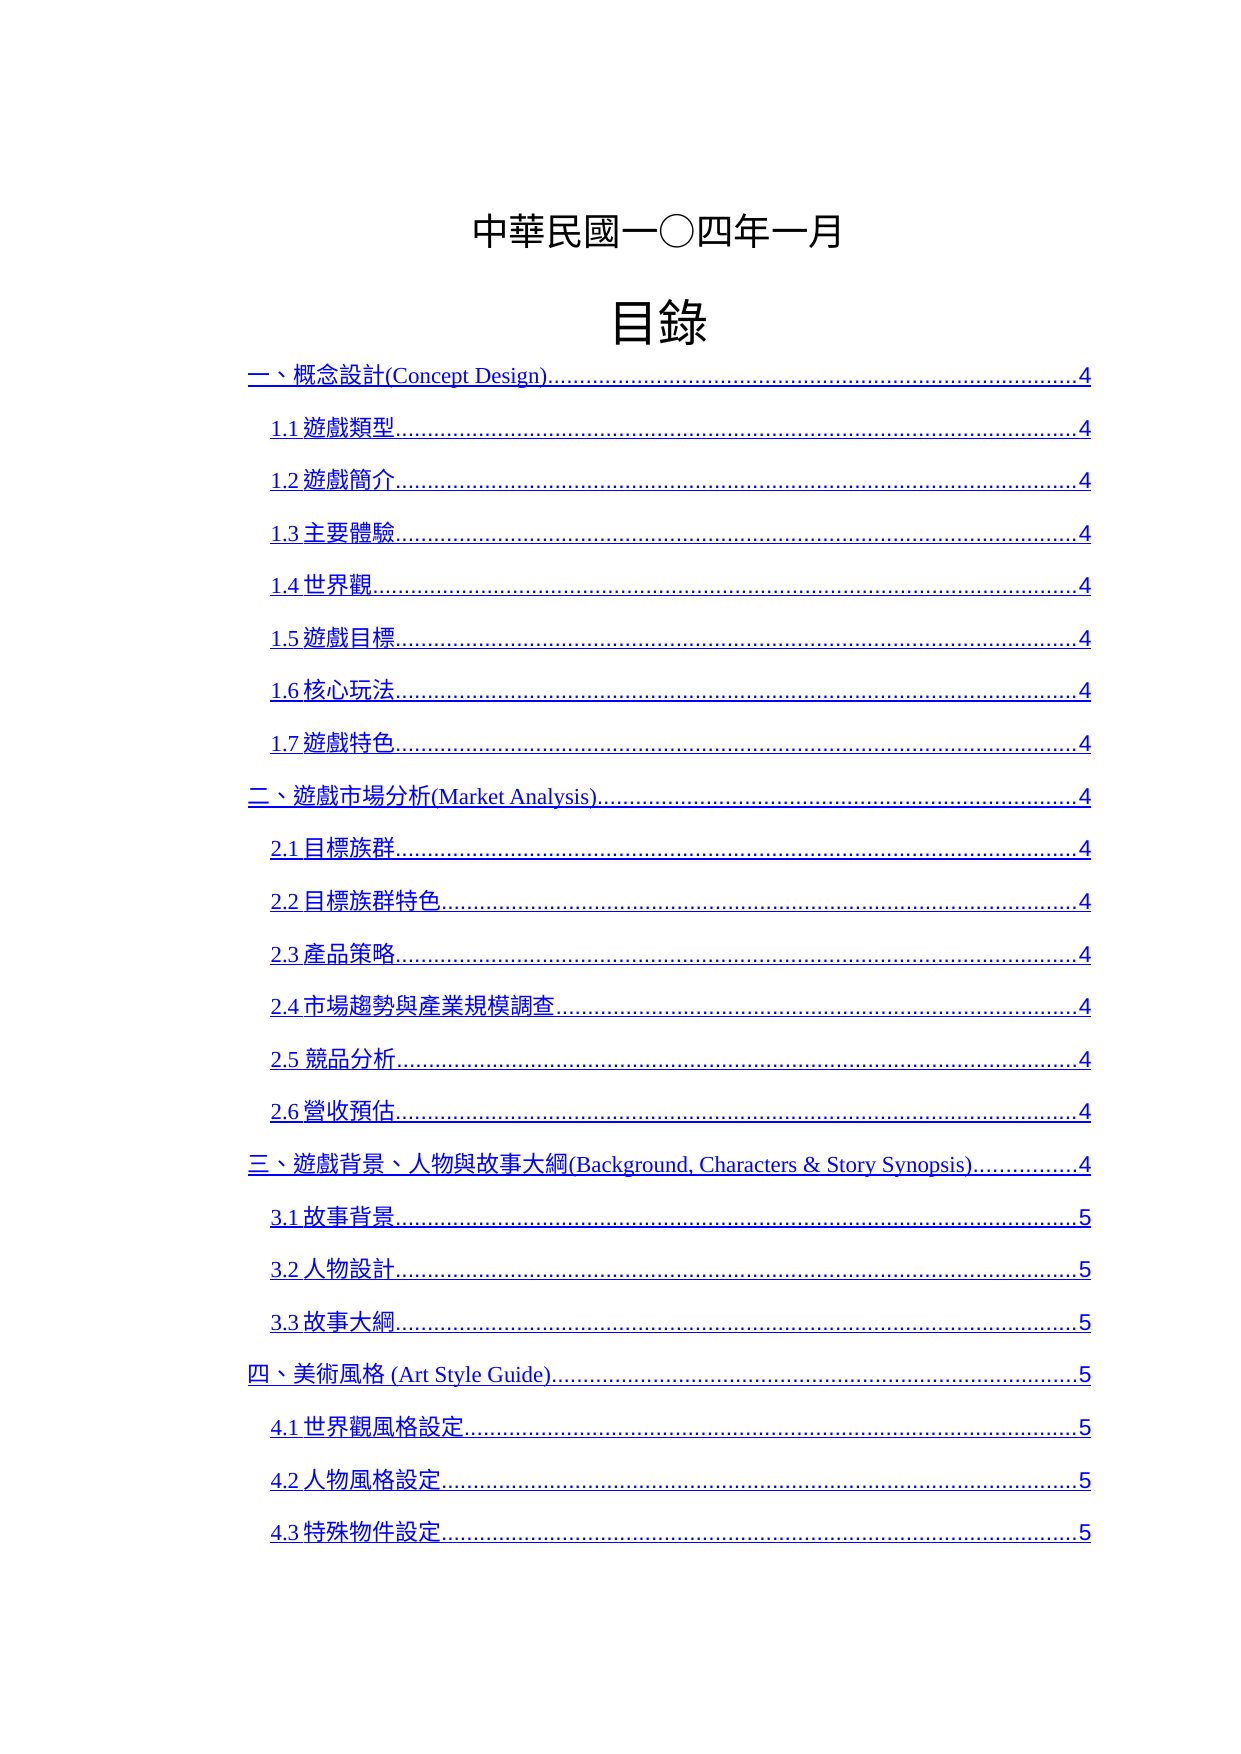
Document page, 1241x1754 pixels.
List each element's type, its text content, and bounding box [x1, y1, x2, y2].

text 2.4市場趨勢與產業規模調查 4 [270, 987, 1092, 1024]
text 2.6營收預估 4 [270, 1092, 1092, 1130]
text 1.6核心玩法 4 [270, 671, 1092, 709]
text 3.1故事背景 5 [270, 1197, 1092, 1235]
text 1.1遊戲類型 4 [270, 408, 1092, 446]
text 3.2人物設計 5 [270, 1250, 1092, 1287]
text 4.2人物風格設定 5 [270, 1460, 1092, 1498]
text 2.1目標族群 4 [270, 829, 1092, 867]
text 1.4世界觀 4 [270, 566, 1092, 604]
text 中華民國一○四年一月 [224, 202, 1092, 256]
text 一、概念設計(Concept Design) 4 [247, 356, 1092, 393]
text 四、美術風格 (Art Style Guide) 5 [247, 1355, 1092, 1393]
text 2.5 競品分析 4 [270, 1039, 1092, 1077]
text 1.7遊戲特色 4 [270, 724, 1092, 761]
text 1.5遊戲目標 4 [270, 619, 1092, 656]
text 2.2目標族群特色 4 [270, 882, 1092, 919]
text 二、遊戲市場分析(Market Analysis) 4 [247, 777, 1092, 814]
text 目錄 [224, 283, 1092, 356]
text 1.2遊戲簡介 4 [270, 461, 1092, 498]
text 3.3故事大綱 5 [270, 1303, 1092, 1340]
text 4.1世界觀風格設定 5 [270, 1408, 1092, 1445]
text 三、遊戲背景、人物與故事大綱(Background, Characters & Story Synopsis) 4 [247, 1145, 1092, 1182]
text 4.3特殊物件設定 5 [270, 1513, 1092, 1551]
text 2.3產品策略 4 [270, 934, 1092, 972]
text 1.3主要體驗 4 [270, 513, 1092, 551]
